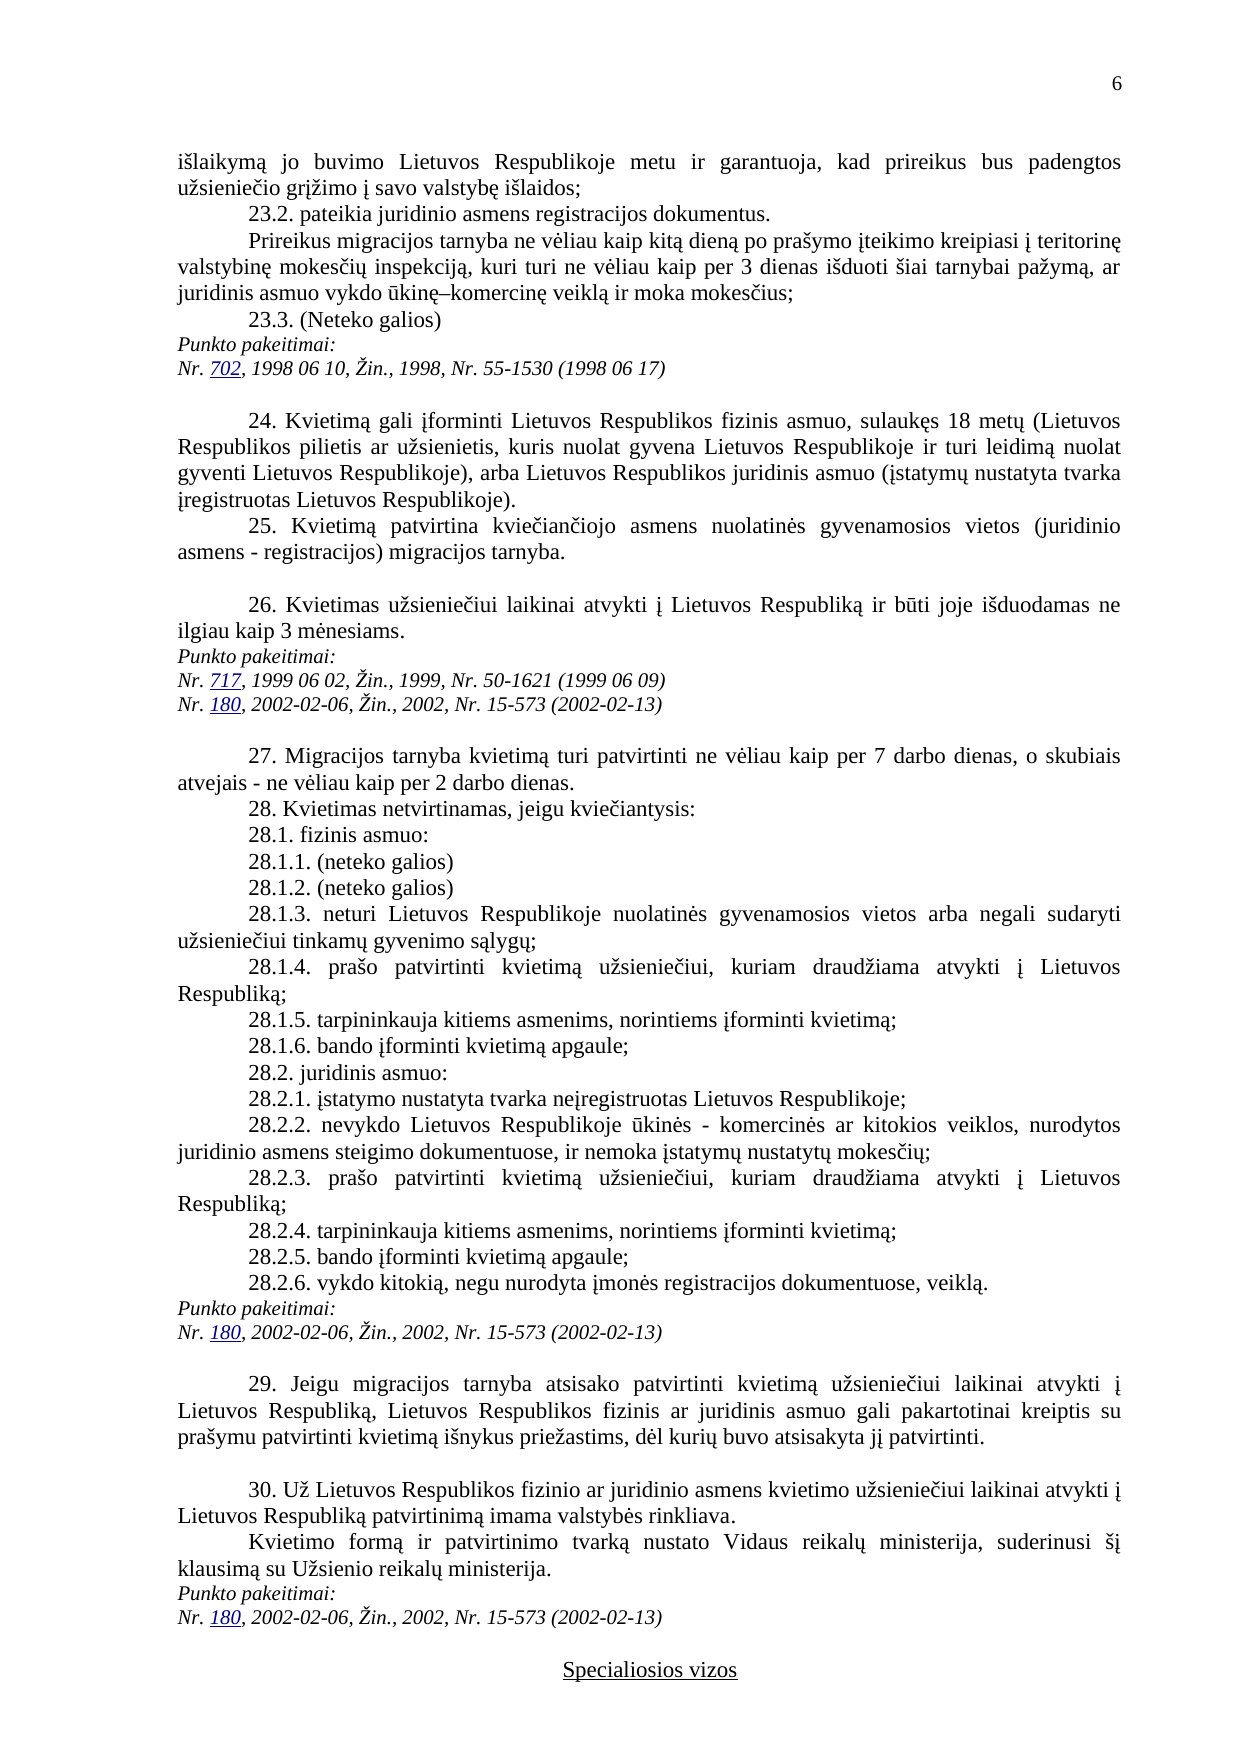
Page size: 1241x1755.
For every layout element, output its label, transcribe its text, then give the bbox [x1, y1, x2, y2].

text 28.1.3. neturi Lietuvos Respublikoje nuolatinės gyvenamosios vietos arba negali sudaryti užsieniečiui tinkamų gyvenimo sąlygų; [177, 901, 1122, 953]
text 28.1.4. prašo patvirtinti kvietimą užsieniečiui, kuriam draudžiama atvykti į Lietuvos Respubliką; [177, 953, 1122, 1006]
text 28. Kvietimas netvirtinamas, jeigu kviečiantysis: [177, 795, 1122, 821]
text Punkto pakeitimai: [177, 1296, 1122, 1320]
text Nr. 180, 2002-02-06, Žin., 2002, Nr. 15-573 (2002-02-13) [177, 692, 1122, 716]
text Prireikus migracijos tarnyba ne vėliau kaip kitą dieną po prašymo įteikimo kreipiasi į teritorinę valstybinę mokesčių inspekciją, kuri turi ne vėliau kaip per 3 dienas išduoti šiai tarnybai pažymą, ar juridinis asmuo vykdo ūkinę–komercinę veiklą ir moka mokesčius; [177, 227, 1122, 306]
text 23.3. (Neteko galios) [177, 306, 1122, 332]
text išlaikymą jo buvimo Lietuvos Respublikoje metu ir garantuoja, kad prireikus bus padengtos užsieniečio grįžimo į savo valstybę išlaidos; [177, 148, 1122, 200]
text 25. Kvietimą patvirtina kviečiančiojo asmens nuolatinės gyvenamosios vietos (juridinio asmens - registracijos) migracijos tarnyba. [177, 512, 1122, 565]
text Punkto pakeitimai: [177, 1581, 1122, 1605]
text Nr. 717, 1999 06 02, Žin., 1999, Nr. 50-1621 (1999 06 09) [177, 668, 1122, 692]
text Nr. 180, 2002-02-06, Žin., 2002, Nr. 15-573 (2002-02-13) [177, 1605, 1122, 1629]
text 28.2.3. prašo patvirtinti kvietimą užsieniečiui, kuriam draudžiama atvykti į Lietuvos Respubliką; [177, 1164, 1122, 1217]
text 28.1. fizinis asmuo: [177, 821, 1122, 848]
text Kvietimo formą ir patvirtinimo tvarką nustato Vidaus reikalų ministerija, suderinusi šį klausimą su Užsienio reikalų ministerija. [177, 1528, 1122, 1581]
text Specialiosios vizos [177, 1656, 1122, 1682]
text 24. Kvietimą gali įforminti Lietuvos Respublikos fizinis asmuo, sulaukęs 18 metų (Lietuvos Respublikos pilietis ar užsienietis, kuris nuolat gyvena Lietuvos Respublikoje ir turi leidimą nuolat gyventi Lietuvos Respublikoje), arba Lietuvos Respublikos juridinis asmuo (įstatymų nustatyta tvarka įregistruotas Lietuvos Respublikoje). [177, 407, 1122, 512]
text Nr. 702, 1998 06 10, Žin., 1998, Nr. 55-1530 (1998 06 17) [177, 356, 1122, 380]
text Punkto pakeitimai: [177, 332, 1122, 356]
text 28.1.2. (neteko galios) [177, 874, 1122, 901]
text 28.1.5. tarpininkauja kitiems asmenims, norintiems įforminti kvietimą; [177, 1006, 1122, 1032]
text 28.2.1. įstatymo nustatyta tvarka neįregistruotas Lietuvos Respublikoje; [177, 1085, 1122, 1111]
text 28.1.1. (neteko galios) [177, 848, 1122, 874]
text 28.2.2. nevykdo Lietuvos Respublikoje ūkinės - komercinės ar kitokios veiklos, nurodytos juridinio asmens steigimo dokumentuose, ir nemoka įstatymų nustatytų mokesčių; [177, 1111, 1122, 1164]
text 27. Migracijos tarnyba kvietimą turi patvirtinti ne vėliau kaip per 7 darbo dienas, o skubiais atvejais - ne vėliau kaip per 2 darbo dienas. [177, 742, 1122, 795]
text 26. Kvietimas užsieniečiui laikinai atvykti į Lietuvos Respubliką ir būti joje išduodamas ne ilgiau kaip 3 mėnesiams. [177, 591, 1122, 644]
text Nr. 180, 2002-02-06, Žin., 2002, Nr. 15-573 (2002-02-13) [177, 1320, 1122, 1344]
text 28.2.5. bando įforminti kvietimą apgaule; [177, 1243, 1122, 1269]
text 28.2.4. tarpininkauja kitiems asmenims, norintiems įforminti kvietimą; [177, 1217, 1122, 1243]
text 23.2. pateikia juridinio asmens registracijos dokumentus. [177, 200, 1122, 227]
text 28.1.6. bando įforminti kvietimą apgaule; [177, 1032, 1122, 1059]
text 29. Jeigu migracijos tarnyba atsisako patvirtinti kvietimą užsieniečiui laikinai atvykti į Lietuvos Respubliką, Lietuvos Respublikos fizinis ar juridinis asmuo gali pakartotinai kreiptis su prašymu patvirtinti kvietimą išnykus priežastims, dėl kurių buvo atsisakyta jį patvirtinti. [177, 1370, 1122, 1449]
text 28.2. juridinis asmuo: [177, 1059, 1122, 1085]
text 30. Už Lietuvos Respublikos fizinio ar juridinio asmens kvietimo užsieniečiui laikinai atvykti į Lietuvos Respubliką patvirtinimą imama valstybės rinkliava. [177, 1476, 1122, 1528]
text Punkto pakeitimai: [177, 644, 1122, 668]
text 28.2.6. vykdo kitokią, negu nurodyta įmonės registracijos dokumentuose, veiklą. [177, 1269, 1122, 1296]
